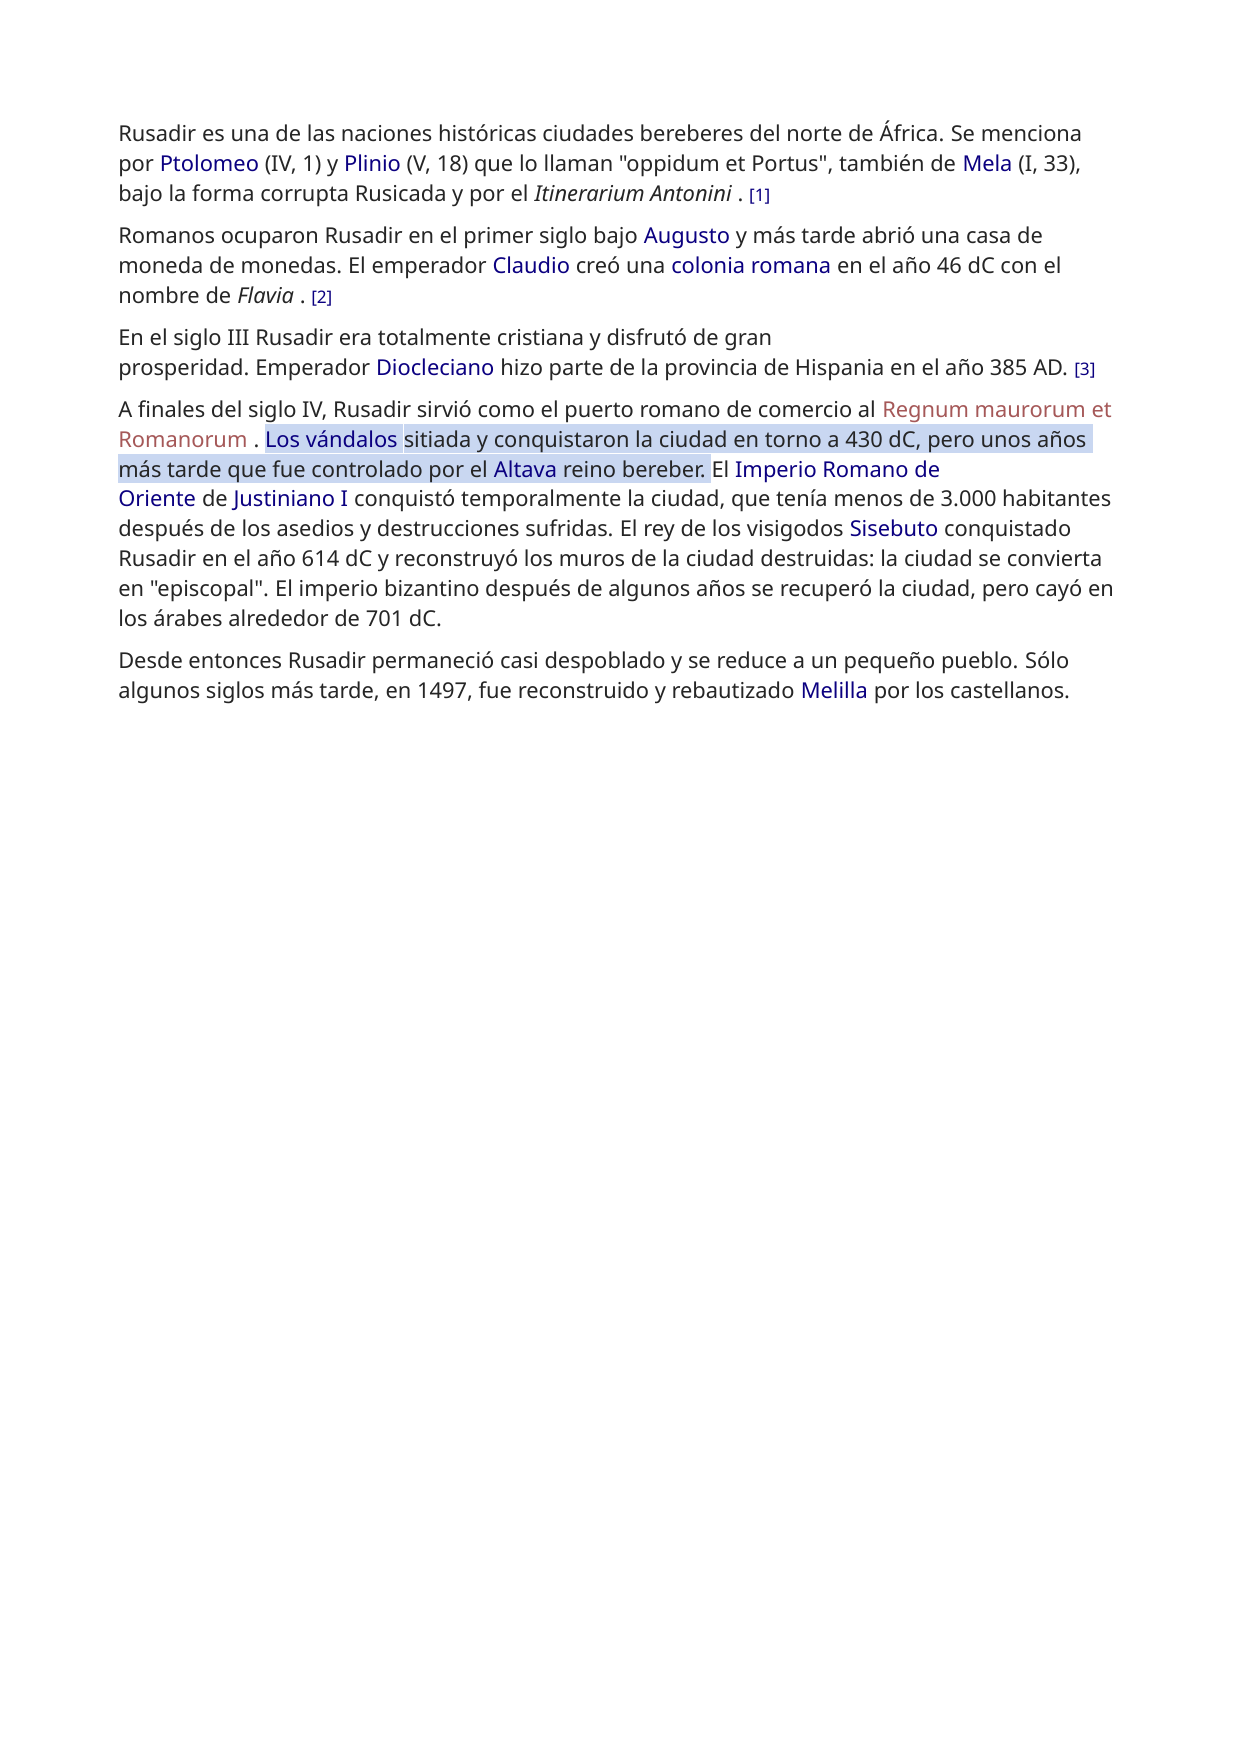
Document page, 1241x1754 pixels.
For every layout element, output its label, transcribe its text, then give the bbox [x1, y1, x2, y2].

text Romanos ocuparon Rusadir en el primer siglo bajo Augusto y más tarde abrió una casa de moneda de monedas. El emperador Claudio creó una colonia romana en el año 46 dC con el nombre de Flavia . [2] [118, 220, 1122, 309]
text A finales del siglo IV, Rusadir sirvió como el puerto romano de comercio al Regnum maurorum et Romanorum . Los vándalos sitiada y conquistaron la ciudad en torno a 430 dC, pero unos años más tarde que fue controlado por el Altava reino bereber. El Imperio Romano de Oriente de Justiniano I conquistó temporalmente la ciudad, que tenía menos de 3.000 habitantes después de los asedios y destrucciones sufridas. El rey de los visigodos Sisebuto conquistado Rusadir en el año 614 dC y reconstruyó los muros de la ciudad destruidas: la ciudad se convierta en "episcopal". El imperio bizantino después de algunos años se recuperó la ciudad, pero cayó en los árabes alrededor de 701 dC. [118, 394, 1122, 632]
text Desde entonces Rusadir permaneció casi despoblado y se reduce a un pequeño pueblo. Sólo algunos siglos más tarde, en 1497, fue reconstruido y rebautizado Melilla por los castellanos. [118, 645, 1122, 704]
text Rusadir es una de las naciones históricas ciudades bereberes del norte de África. Se menciona por Ptolomeo (IV, 1) y Plinio (V, 18) que lo llaman "oppidum et Portus", también de Mela (I, 33), bajo la forma corrupta Rusicada y por el Itinerarium Antonini . [1] [118, 118, 1122, 207]
text En el siglo III Rusadir era totalmente cristiana y disfrutó de gran prosperidad. Emperador Diocleciano hizo parte de la provincia de Hispania en el año 385 AD. [3] [118, 322, 1122, 381]
